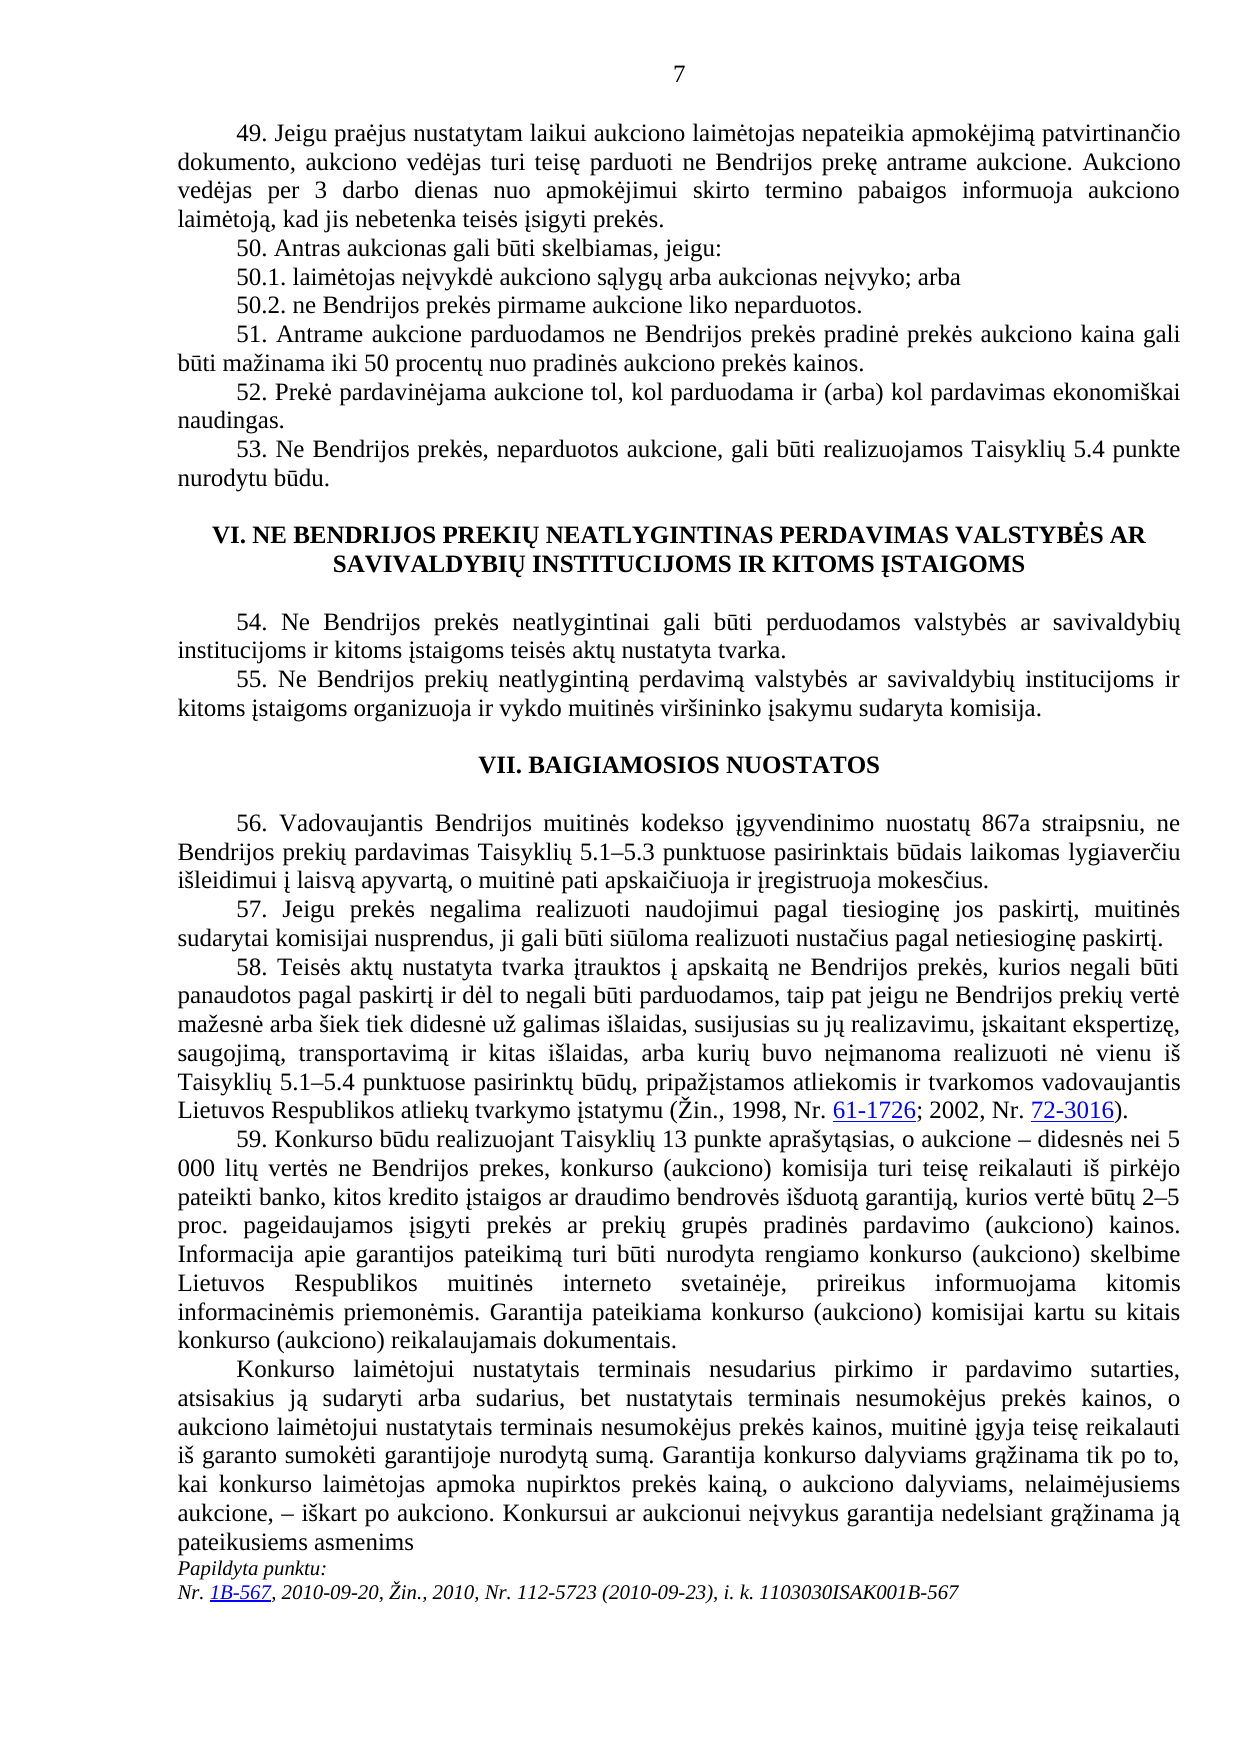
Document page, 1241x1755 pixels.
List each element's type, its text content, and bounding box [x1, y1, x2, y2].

text 52. Prekė pardavinėjama aukcione tol, kol parduodama ir (arba) kol pardavimas ekonomiškai naudingas. [177, 377, 1181, 434]
text 50.1. laimėtojas neįvykdė aukciono sąlygų arba aukcionas neįvyko; arba [177, 262, 1181, 291]
text Nr. 1B-567, 2010-09-20, Žin., 2010, Nr. 112-5723 (2010-09-23), i. k. 1103030ISAK001B-567 [177, 1580, 1181, 1604]
text 50.2. ne Bendrijos prekės pirmame aukcione liko neparduotos. [177, 291, 1181, 319]
text 53. Ne Bendrijos prekės, neparduotos aukcione, gali būti realizuojamos Taisyklių 5.4 punkte nurodytu būdu. [177, 434, 1181, 492]
text 50. Antras aukcionas gali būti skelbiamas, jeigu: [177, 233, 1181, 262]
text 56. Vadovaujantis Bendrijos muitinės kodekso įgyvendinimo nuostatų 867a straipsniu, ne Bendrijos prekių pardavimas Taisyklių 5.1–5.3 punktuose pasirinktais būdais laikomas lygiaverčiu išleidimui į laisvą apyvartą, o muitinė pati apskaičiuoja ir įregistruoja mokesčius. [177, 808, 1181, 894]
text 59. Konkurso būdu realizuojant Taisyklių 13 punkte aprašytąsias, o aukcione – didesnės nei 5 000 litų vertės ne Bendrijos prekes, konkurso (aukciono) komisija turi teisę reikalauti iš pirkėjo pateikti banko, kitos kredito įstaigos ar draudimo bendrovės išduotą garantiją, kurios vertė būtų 2–5 proc. pageidaujamos įsigyti prekės ar prekių grupės pradinės pardavimo (aukciono) kainos. Informacija apie garantijos pateikimą turi būti nurodyta rengiamo konkurso (aukciono) skelbime Lietuvos Respublikos muitinės interneto svetainėje, prireikus informuojama kitomis informacinėmis priemonėmis. Garantija pateikiama konkurso (aukciono) komisijai kartu su kitais konkurso (aukciono) reikalaujamais dokumentais. [177, 1124, 1181, 1354]
text Konkurso laimėtojui nustatytais terminais nesudarius pirkimo ir pardavimo sutarties, atsisakius ją sudaryti arba sudarius, bet nustatytais terminais nesumokėjus prekės kainos, o aukciono laimėtojui nustatytais terminais nesumokėjus prekės kainos, muitinė įgyja teisę reikalauti iš garanto sumokėti garantijoje nurodytą sumą. Garantija konkurso dalyviams grąžinama tik po to, kai konkurso laimėtojas apmoka nupirktos prekės kainą, o aukciono dalyviams, nelaimėjusiems aukcione, – iškart po aukciono. Konkursui ar aukcionui neįvykus garantija nedelsiant grąžinama ją pateikusiems asmenims [177, 1354, 1181, 1556]
text 57. Jeigu prekės negalima realizuoti naudojimui pagal tiesioginę jos paskirtį, muitinės sudarytai komisijai nusprendus, ji gali būti siūloma realizuoti nustačius pagal netiesioginę paskirtį. [177, 894, 1181, 952]
text Papildyta punktu: [177, 1556, 1181, 1580]
text 55. Ne Bendrijos prekių neatlygintiną perdavimą valstybės ar savivaldybių institucijoms ir kitoms įstaigoms organizuoja ir vykdo muitinės viršininko įsakymu sudaryta komisija. [177, 664, 1181, 722]
text VII. BAIGIAMOSIOS NUOSTATOS [177, 751, 1181, 779]
text 54. Ne Bendrijos prekės neatlygintinai gali būti perduodamos valstybės ar savivaldybių institucijoms ir kitoms įstaigoms teisės aktų nustatyta tvarka. [177, 607, 1181, 664]
text 51. Antrame aukcione parduodamos ne Bendrijos prekės pradinė prekės aukciono kaina gali būti mažinama iki 50 procentų nuo pradinės aukciono prekės kainos. [177, 319, 1181, 377]
text 58. Teisės aktų nustatyta tvarka įtrauktos į apskaitą ne Bendrijos prekės, kurios negali būti panaudotos pagal paskirtį ir dėl to negali būti parduodamos, taip pat jeigu ne Bendrijos prekių vertė mažesnė arba šiek tiek didesnė už galimas išlaidas, susijusias su jų realizavimu, įskaitant ekspertizę, saugojimą, transportavimą ir kitas išlaidas, arba kurių buvo neįmanoma realizuoti nė vienu iš Taisyklių 5.1–5.4 punktuose pasirinktų būdų, pripažįstamos atliekomis ir tvarkomos vadovaujantis Lietuvos Respublikos atliekų tvarkymo įstatymu (Žin., 1998, Nr. 61-1726; 2002, Nr. 72-3016). [177, 952, 1181, 1124]
text VI. NE BENDRIJOS PREKIŲ NEATLYGINTINAS PERDAVIMAS VALSTYBĖS AR SAVIVALDYBIŲ INSTITUCIJOMS IR KITOMS ĮSTAIGOMS [177, 521, 1181, 578]
text 49. Jeigu praėjus nustatytam laikui aukciono laimėtojas nepateikia apmokėjimą patvirtinančio dokumento, aukciono vedėjas turi teisę parduoti ne Bendrijos prekę antrame aukcione. Aukciono vedėjas per 3 darbo dienas nuo apmokėjimui skirto termino pabaigos informuoja aukciono laimėtoją, kad jis nebetenka teisės įsigyti prekės. [177, 118, 1181, 233]
